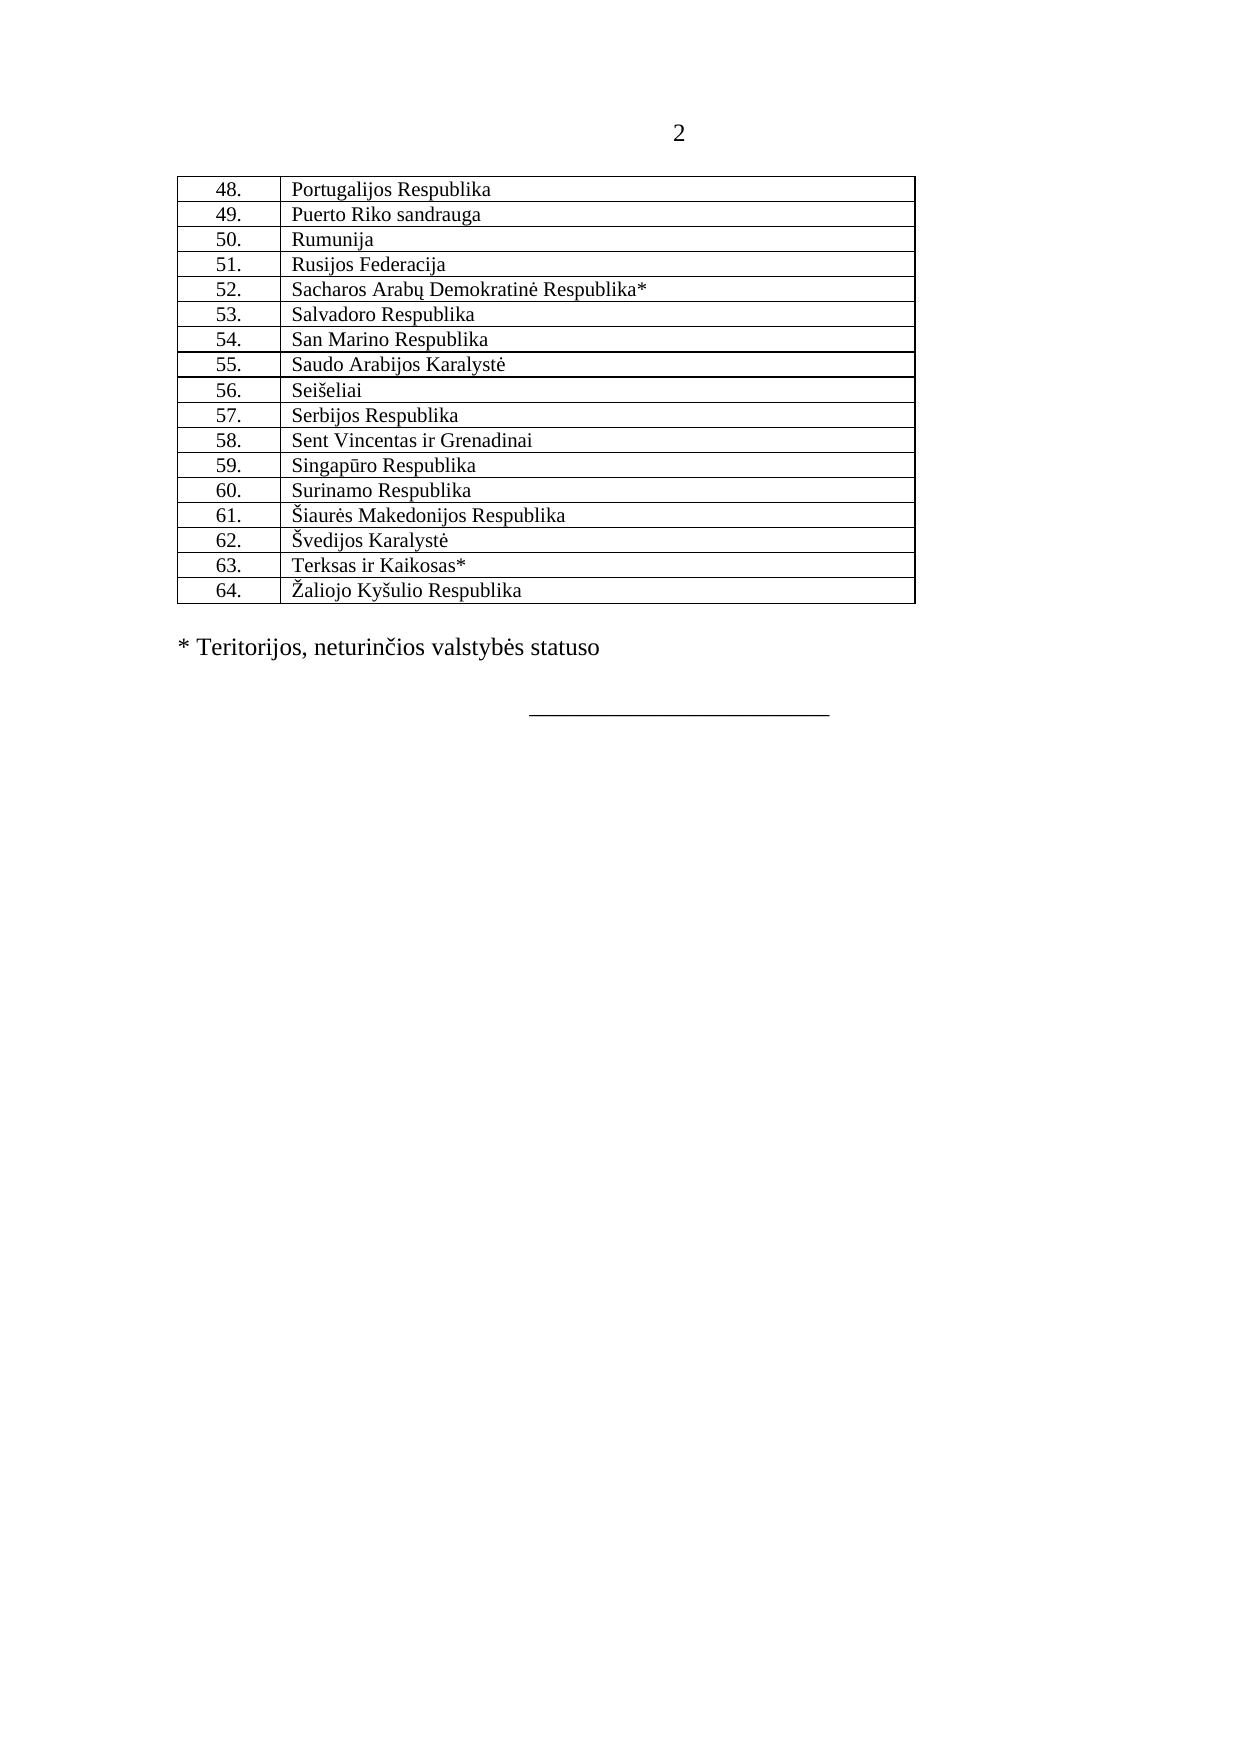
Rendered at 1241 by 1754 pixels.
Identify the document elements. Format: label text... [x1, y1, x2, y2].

table_cell 56. [178, 378, 280, 402]
table_cell 49. [178, 202, 280, 226]
table_cell 61. [178, 503, 280, 527]
table_cell Serbijos Respublika [281, 403, 914, 427]
table_cell Švedijos Karalystė [281, 528, 914, 552]
table_cell 58. [178, 428, 280, 452]
table_cell 59. [178, 453, 280, 477]
table_cell 57. [178, 403, 280, 427]
table_cell Seišeliai [281, 378, 914, 402]
table_cell Terksas ir Kaikosas* [281, 553, 914, 577]
table_cell 48. [178, 177, 280, 201]
table_cell 55. [178, 353, 280, 376]
table_cell Sent Vincentas ir Grenadinai [281, 428, 914, 452]
table_cell 53. [178, 302, 280, 326]
table_cell Puerto Riko sandrauga [281, 202, 914, 226]
table_cell 60. [178, 478, 280, 502]
table_cell 52. [178, 277, 280, 301]
table_cell Sacharos Arabų Demokratinė Respublika* [281, 277, 914, 301]
table_cell 62. [178, 528, 280, 552]
table_cell 54. [178, 327, 280, 351]
text * Teritorijos, neturinčios valstybės statuso [177, 632, 1181, 661]
table_cell Rusijos Federacija [281, 252, 914, 276]
table_cell Surinamo Respublika [281, 478, 914, 502]
table_cell 50. [178, 227, 280, 251]
table_cell 63. [178, 553, 280, 577]
table_cell Portugalijos Respublika [281, 177, 914, 201]
table_cell 51. [178, 252, 280, 276]
table_cell 64. [178, 578, 280, 602]
text ________________________ [177, 690, 1181, 718]
table_cell Salvadoro Respublika [281, 302, 914, 326]
table_cell Žaliojo Kyšulio Respublika [281, 578, 914, 602]
table_cell Singapūro Respublika [281, 453, 914, 477]
table_cell Rumunija [281, 227, 914, 251]
table_cell Saudo Arabijos Karalystė [281, 353, 914, 376]
table_cell San Marino Respublika [281, 327, 914, 351]
table_cell Šiaurės Makedonijos Respublika [281, 503, 914, 527]
